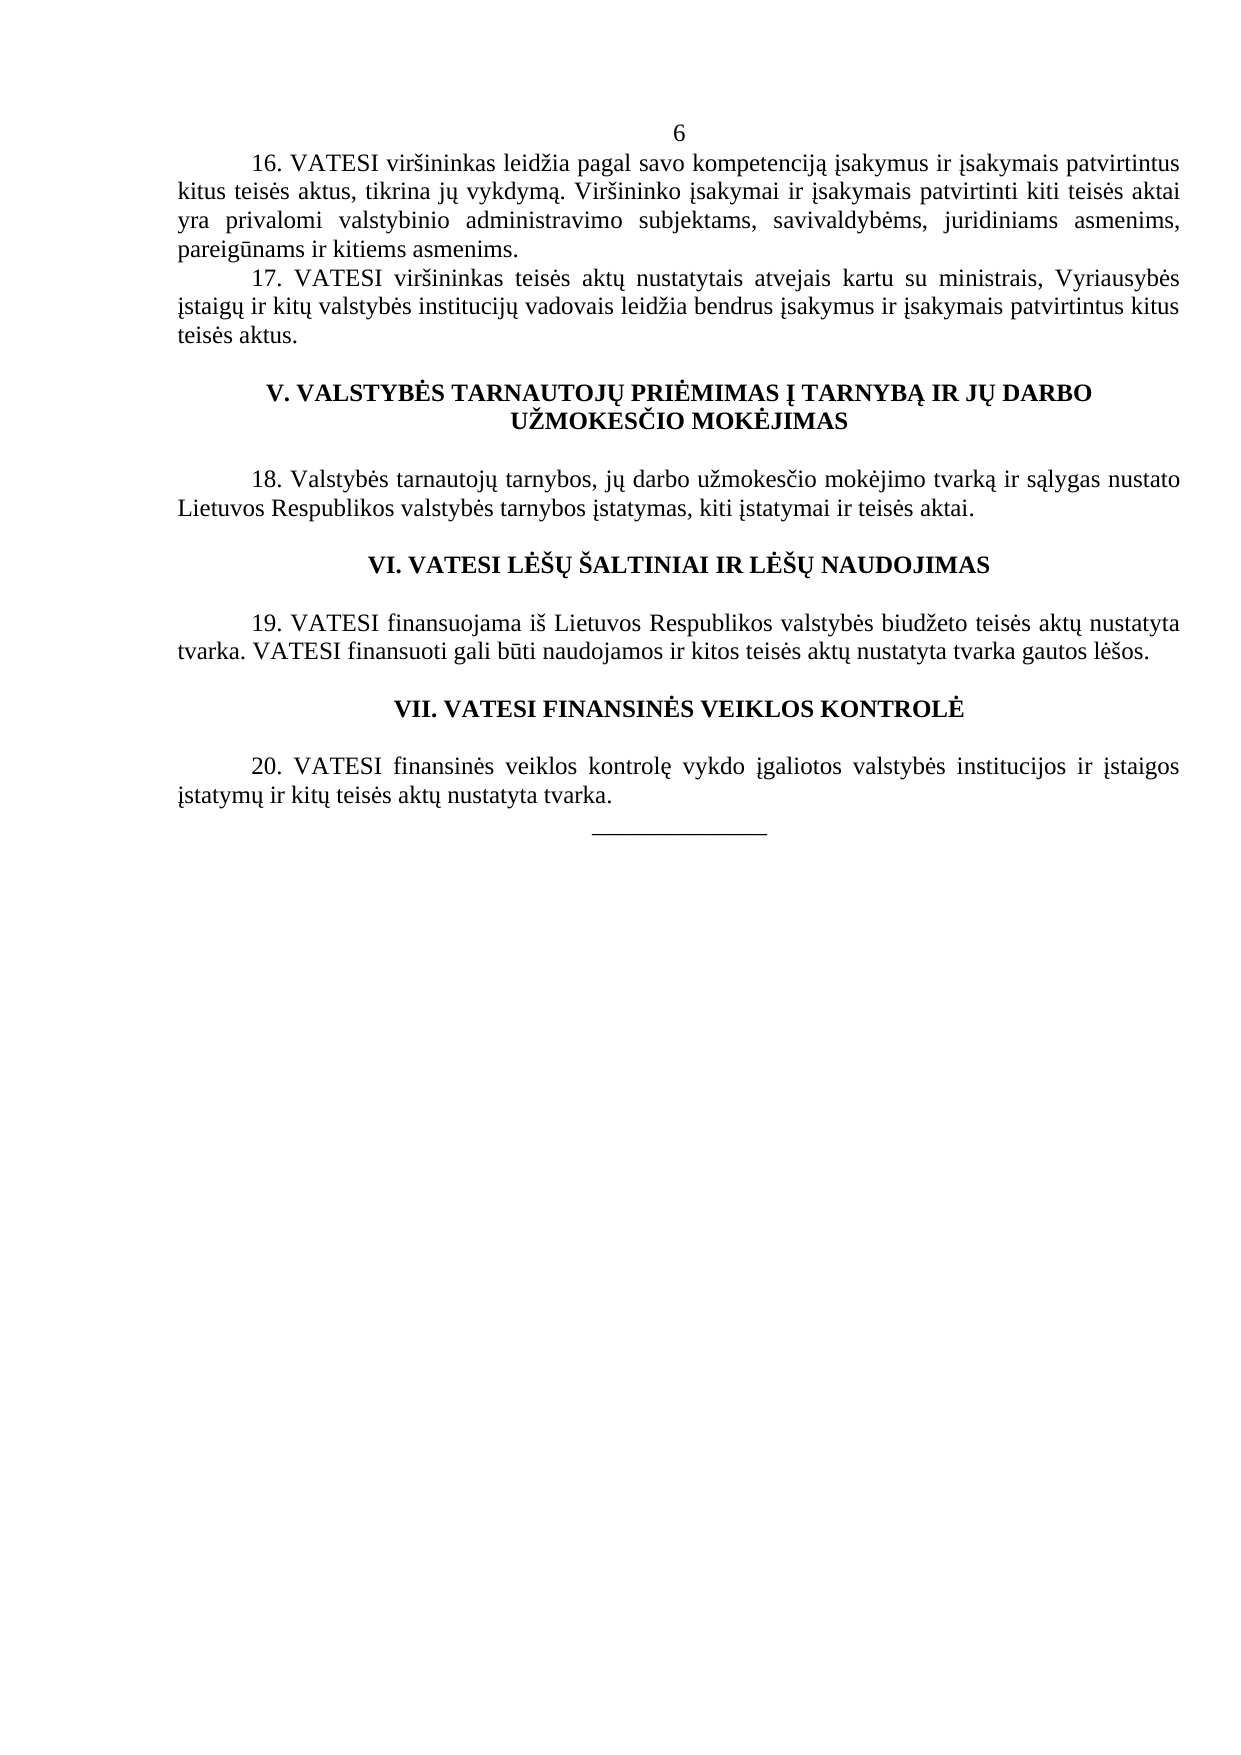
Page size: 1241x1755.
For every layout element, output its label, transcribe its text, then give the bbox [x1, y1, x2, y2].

text 20. VATESI finansinės veiklos kontrolę vykdo įgaliotos valstybės institucijos ir įstaigos įstatymų ir kitų teisės aktų nustatyta tvarka. [177, 751, 1181, 809]
text 16. VATESI viršininkas leidžia pagal savo kompetenciją įsakymus ir įsakymais patvirtintus kitus teisės aktus, tikrina jų vykdymą. Viršininko įsakymai ir įsakymais patvirtinti kiti teisės aktai yra privalomi valstybinio administravimo subjektams, savivaldybėms, juridiniams asmenims, pareigūnams ir kitiems asmenims. [177, 148, 1181, 263]
text 19. VATESI finansuojama iš Lietuvos Respublikos valstybės biudžeto teisės aktų nustatyta tvarka. VATESI finansuoti gali būti naudojamos ir kitos teisės aktų nustatyta tvarka gautos lėšos. [177, 608, 1181, 665]
text UŽMOKESČIO MOKĖJIMAS [177, 406, 1181, 435]
text VII. VATESI FINANSINĖS VEIKLOS KONTROLĖ [177, 694, 1181, 723]
text VI. VATESI LĖŠŲ ŠALTINIAI IR LĖŠŲ NAUDOJIMAS [177, 550, 1181, 579]
text V. VALSTYBĖS TARNAUTOJŲ PRIĖMIMAS Į TARNYBĄ IR JŲ DARBO [177, 378, 1181, 406]
text ______________ [177, 809, 1181, 838]
text 18. Valstybės tarnautojų tarnybos, jų darbo užmokesčio mokėjimo tvarką ir sąlygas nustato Lietuvos Respublikos valstybės tarnybos įstatymas, kiti įstatymai ir teisės aktai. [177, 464, 1181, 521]
text 17. VATESI viršininkas teisės aktų nustatytais atvejais kartu su ministrais, Vyriausybės įstaigų ir kitų valstybės institucijų vadovais leidžia bendrus įsakymus ir įsakymais patvirtintus kitus teisės aktus. [177, 263, 1181, 349]
